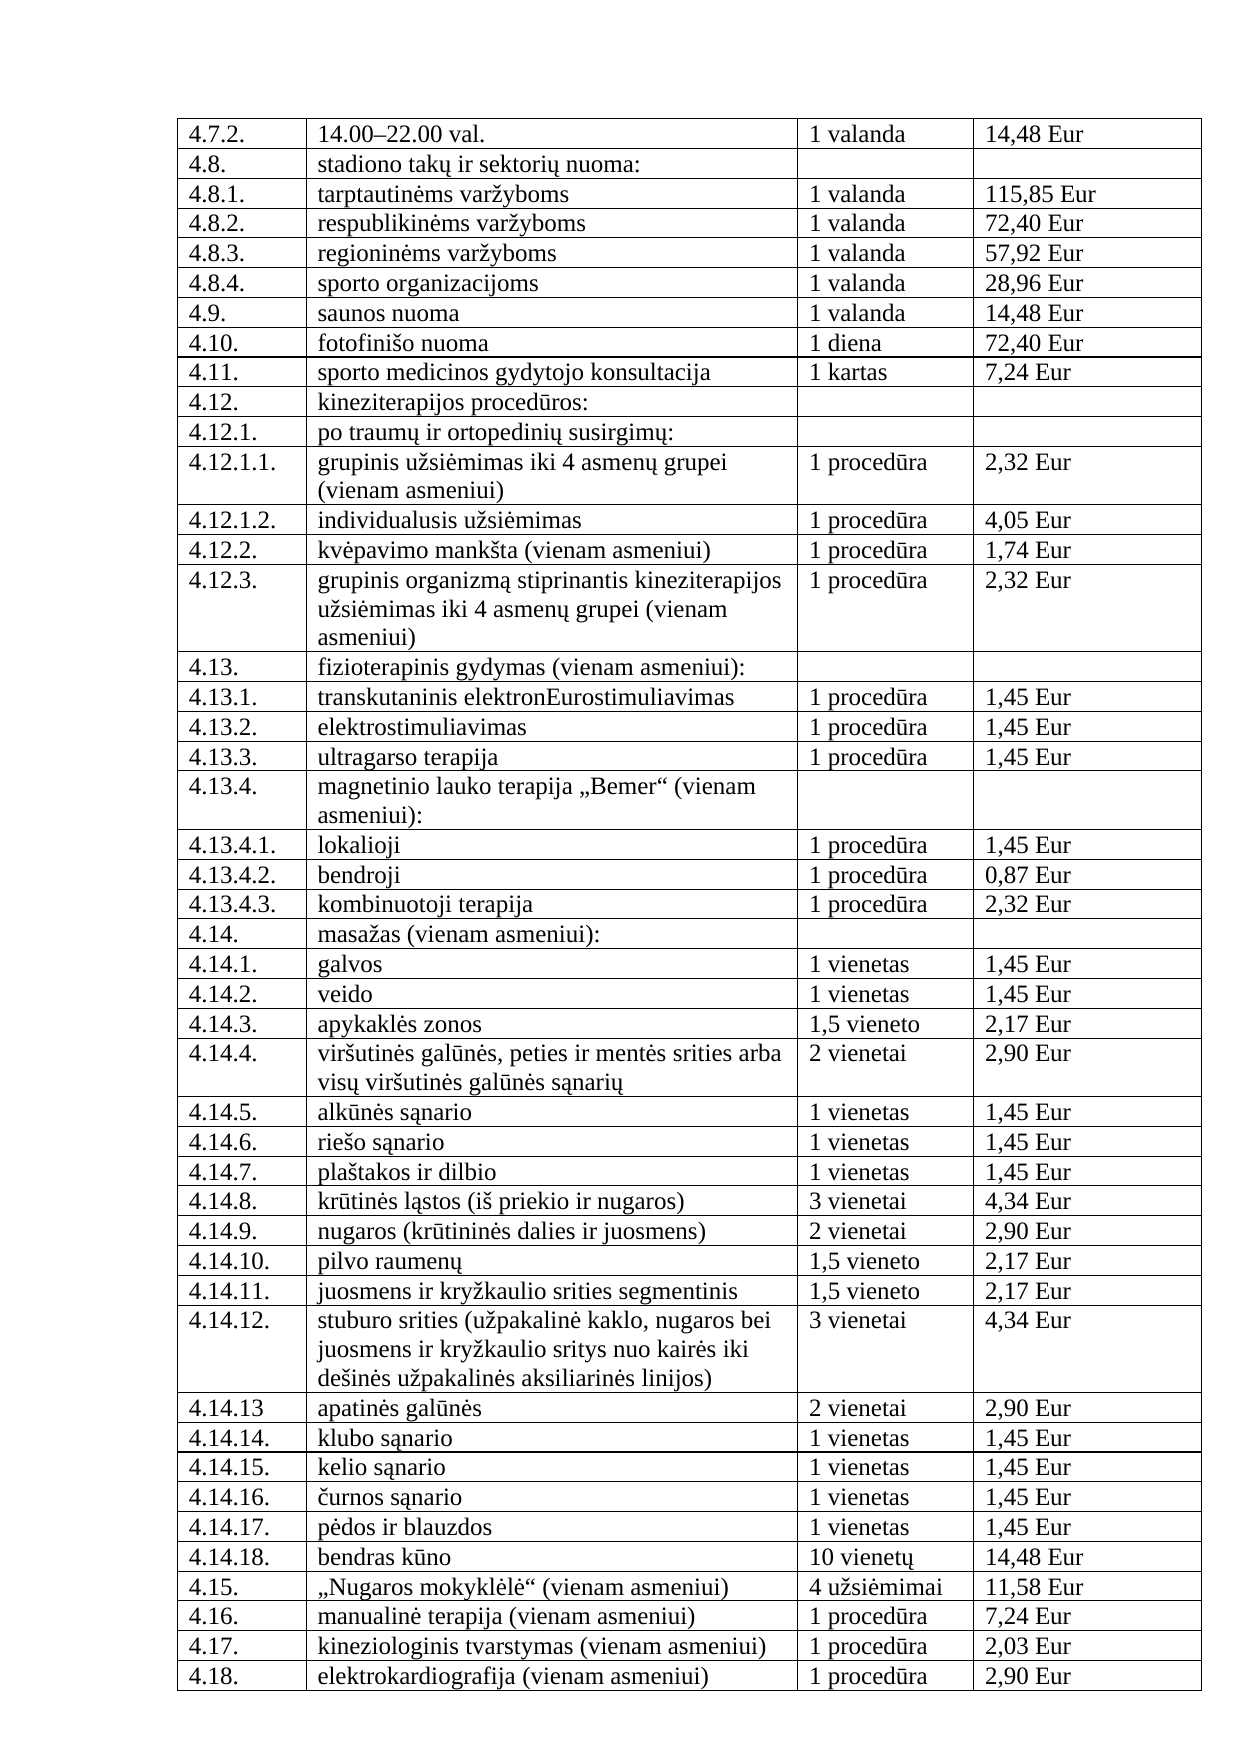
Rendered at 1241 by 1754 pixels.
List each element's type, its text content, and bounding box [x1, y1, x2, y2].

table_cell 4.12. [178, 387, 306, 416]
table_cell 1,45 Eur [974, 1512, 1201, 1541]
table_cell 4.14.18. [178, 1542, 306, 1571]
table_cell 1,45 Eur [974, 1482, 1201, 1511]
table_cell 7,24 Eur [974, 358, 1201, 386]
table_cell 1,5 vieneto [798, 1246, 973, 1275]
table_cell 1 procedūra [798, 742, 973, 770]
table_cell 14,48 Eur [974, 298, 1201, 327]
table_cell masažas (vienam asmeniui): [307, 919, 797, 948]
table_cell galvos [307, 949, 797, 978]
table_cell klubo sąnario [307, 1423, 797, 1451]
table_cell 1 vienetas [798, 1512, 973, 1541]
table_cell 14,48 Eur [974, 1542, 1201, 1571]
table_cell 2,90 Eur [974, 1393, 1201, 1422]
table_cell 10 vienetų [798, 1542, 973, 1571]
table_cell 1 valanda [798, 238, 973, 267]
table_cell [798, 919, 973, 948]
table_cell 28,96 Eur [974, 268, 1201, 297]
table_cell [798, 149, 973, 178]
table_cell 3 vienetai [798, 1186, 973, 1215]
table_cell 1,45 Eur [974, 682, 1201, 711]
table_cell alkūnės sąnario [307, 1097, 797, 1126]
table_cell elektrokardiografija (vienam asmeniui) [307, 1661, 797, 1690]
table_cell 1,45 Eur [974, 979, 1201, 1008]
table_cell tarptautinėms varžyboms [307, 179, 797, 207]
table_cell 4.12.3. [178, 565, 306, 651]
table_cell kineziterapijos procedūros: [307, 387, 797, 416]
table_cell 2,17 Eur [974, 1246, 1201, 1275]
table_cell kombinuotoji terapija [307, 890, 797, 918]
table_cell 4.14.10. [178, 1246, 306, 1275]
table_cell 2,32 Eur [974, 890, 1201, 918]
table_cell 4.14.15. [178, 1453, 306, 1481]
table_cell [798, 771, 973, 829]
table_cell sporto organizacijoms [307, 268, 797, 297]
table_cell 1 vienetas [798, 1423, 973, 1451]
table_cell 4.11. [178, 358, 306, 386]
table_cell [974, 417, 1201, 446]
table_cell po traumų ir ortopedinių susirgimų: [307, 417, 797, 446]
table_cell riešo sąnario [307, 1127, 797, 1156]
table_cell [798, 652, 973, 681]
table_cell 1 vienetas [798, 979, 973, 1008]
table_cell 1 valanda [798, 268, 973, 297]
table_cell regioninėms varžyboms [307, 238, 797, 267]
table_cell 2 vienetai [798, 1216, 973, 1245]
table_cell manualinė terapija (vienam asmeniui) [307, 1601, 797, 1630]
table_cell 1,45 Eur [974, 712, 1201, 741]
table_cell veido [307, 979, 797, 1008]
table_cell 4.13.4.1. [178, 830, 306, 859]
table_cell 1,45 Eur [974, 830, 1201, 859]
table_cell sporto medicinos gydytojo konsultacija [307, 358, 797, 386]
table_cell plaštakos ir dilbio [307, 1157, 797, 1185]
table_cell 1,45 Eur [974, 742, 1201, 770]
table_cell 4.14.4. [178, 1039, 306, 1096]
table_cell 4.15. [178, 1572, 306, 1600]
table_cell 14.00–22.00 val. [307, 119, 797, 148]
table_cell 2 vienetai [798, 1039, 973, 1096]
table_cell 4.8.2. [178, 209, 306, 237]
table_cell 4.14. [178, 919, 306, 948]
table_cell nugaros (krūtininės dalies ir juosmens) [307, 1216, 797, 1245]
table_cell pėdos ir blauzdos [307, 1512, 797, 1541]
table_cell 4.14.2. [178, 979, 306, 1008]
table_cell transkutaninis elektronEurostimuliavimas [307, 682, 797, 711]
table_cell 1 procedūra [798, 1601, 973, 1630]
table_cell [974, 771, 1201, 829]
table_cell 4.13.2. [178, 712, 306, 741]
table_cell kelio sąnario [307, 1453, 797, 1481]
table_cell 1 procedūra [798, 860, 973, 888]
table_cell 4.14.14. [178, 1423, 306, 1451]
table_cell grupinis užsiėmimas iki 4 asmenų grupei (vienam asmeniui) [307, 447, 797, 504]
table_cell 1 diena [798, 328, 973, 356]
table_cell 4.10. [178, 328, 306, 356]
table_cell 1 kartas [798, 358, 973, 386]
table_cell [798, 387, 973, 416]
table_cell bendras kūno [307, 1542, 797, 1571]
table_cell čurnos sąnario [307, 1482, 797, 1511]
table_cell 4.8.4. [178, 268, 306, 297]
table_cell apatinės galūnės [307, 1393, 797, 1422]
table_cell pilvo raumenų [307, 1246, 797, 1275]
table_cell fizioterapinis gydymas (vienam asmeniui): [307, 652, 797, 681]
table_cell 1 procedūra [798, 565, 973, 651]
table_cell 57,92 Eur [974, 238, 1201, 267]
table_cell 1 procedūra [798, 1631, 973, 1660]
table_cell stadiono takų ir sektorių nuoma: [307, 149, 797, 178]
table_cell 4.14.17. [178, 1512, 306, 1541]
table_cell 4.14.8. [178, 1186, 306, 1215]
table_cell 4.14.7. [178, 1157, 306, 1185]
table_cell 4.12.1. [178, 417, 306, 446]
table_cell viršutinės galūnės, peties ir mentės srities arba visų viršutinės galūnės sąnarių [307, 1039, 797, 1096]
table_cell „Nugaros mokyklėlė“ (vienam asmeniui) [307, 1572, 797, 1600]
table_cell 115,85 Eur [974, 179, 1201, 207]
table_cell lokalioji [307, 830, 797, 859]
table_cell 72,40 Eur [974, 209, 1201, 237]
table_cell 1,45 Eur [974, 1453, 1201, 1481]
table_cell 4.14.3. [178, 1009, 306, 1037]
table_cell 4.14.16. [178, 1482, 306, 1511]
table_cell kineziologinis tvarstymas (vienam asmeniui) [307, 1631, 797, 1660]
table_cell [798, 417, 973, 446]
table_cell magnetinio lauko terapija „Bemer“ (vienam asmeniui): [307, 771, 797, 829]
table_cell 1,45 Eur [974, 1097, 1201, 1126]
table_cell 4.8. [178, 149, 306, 178]
table_cell 2,03 Eur [974, 1631, 1201, 1660]
table_cell 4,34 Eur [974, 1186, 1201, 1215]
table_cell 0,87 Eur [974, 860, 1201, 888]
table_cell bendroji [307, 860, 797, 888]
table_cell 4,34 Eur [974, 1306, 1201, 1392]
table_cell 4.17. [178, 1631, 306, 1660]
table_cell fotofinišo nuoma [307, 328, 797, 356]
table_cell 4.14.6. [178, 1127, 306, 1156]
table_cell 4.13.4. [178, 771, 306, 829]
table_cell elektrostimuliavimas [307, 712, 797, 741]
table_cell 4.14.13 [178, 1393, 306, 1422]
table_cell 1 procedūra [798, 830, 973, 859]
table_cell 2,90 Eur [974, 1039, 1201, 1096]
table_cell 4.8.3. [178, 238, 306, 267]
table_cell 2,32 Eur [974, 565, 1201, 651]
table_cell [974, 652, 1201, 681]
table_cell 1 valanda [798, 298, 973, 327]
table_cell kvėpavimo mankšta (vienam asmeniui) [307, 535, 797, 564]
table_cell 4.13.4.3. [178, 890, 306, 918]
table_cell 1 procedūra [798, 1661, 973, 1690]
table_cell 4.12.1.1. [178, 447, 306, 504]
table_cell 4.14.1. [178, 949, 306, 978]
table_cell 1,45 Eur [974, 1127, 1201, 1156]
table_cell 1 valanda [798, 209, 973, 237]
table_cell 7,24 Eur [974, 1601, 1201, 1630]
table_cell 4.13. [178, 652, 306, 681]
table_cell 1 vienetas [798, 1453, 973, 1481]
table_cell 4,05 Eur [974, 505, 1201, 534]
table_cell 1 procedūra [798, 535, 973, 564]
table_cell [974, 919, 1201, 948]
table_cell respublikinėms varžyboms [307, 209, 797, 237]
table_cell 4.13.3. [178, 742, 306, 770]
table_cell 2,90 Eur [974, 1216, 1201, 1245]
table_cell 1 procedūra [798, 712, 973, 741]
table_cell 2,90 Eur [974, 1661, 1201, 1690]
table_cell 2,17 Eur [974, 1009, 1201, 1037]
table_cell 72,40 Eur [974, 328, 1201, 356]
table_cell 4.7.2. [178, 119, 306, 148]
table_cell 1 valanda [798, 179, 973, 207]
table_cell 2 vienetai [798, 1393, 973, 1422]
table_cell 4.14.12. [178, 1306, 306, 1392]
table_cell 1 vienetas [798, 1127, 973, 1156]
table_cell 4.14.11. [178, 1276, 306, 1304]
table_cell 1 valanda [798, 119, 973, 148]
table_cell [974, 387, 1201, 416]
table_cell 3 vienetai [798, 1306, 973, 1392]
table_cell saunos nuoma [307, 298, 797, 327]
table_cell 4.13.1. [178, 682, 306, 711]
table_cell 1,45 Eur [974, 1157, 1201, 1185]
table_cell 11,58 Eur [974, 1572, 1201, 1600]
table_cell 14,48 Eur [974, 119, 1201, 148]
table_cell 1 vienetas [798, 1157, 973, 1185]
table_cell 1,45 Eur [974, 949, 1201, 978]
table_cell 4.12.1.2. [178, 505, 306, 534]
table_cell 4.14.5. [178, 1097, 306, 1126]
table_cell 2,17 Eur [974, 1276, 1201, 1304]
table_cell 4 užsiėmimai [798, 1572, 973, 1600]
table_cell 4.8.1. [178, 179, 306, 207]
table_cell 1,45 Eur [974, 1423, 1201, 1451]
table_cell krūtinės ląstos (iš priekio ir nugaros) [307, 1186, 797, 1215]
table_cell 1 procedūra [798, 505, 973, 534]
table_cell 1 vienetas [798, 1482, 973, 1511]
table_cell 4.13.4.2. [178, 860, 306, 888]
table_cell grupinis organizmą stiprinantis kineziterapijos užsiėmimas iki 4 asmenų grupei (vienam asmeniui) [307, 565, 797, 651]
table_cell 1 procedūra [798, 890, 973, 918]
table_cell 4.14.9. [178, 1216, 306, 1245]
table_cell juosmens ir kryžkaulio srities segmentinis [307, 1276, 797, 1304]
table_cell 1 procedūra [798, 447, 973, 504]
table_cell stuburo srities (užpakalinė kaklo, nugaros bei juosmens ir kryžkaulio sritys nuo kairės iki dešinės užpakalinės aksiliarinės linijos) [307, 1306, 797, 1392]
table_cell apykaklės zonos [307, 1009, 797, 1037]
table_cell 4.12.2. [178, 535, 306, 564]
table_cell [974, 149, 1201, 178]
table_cell 1 vienetas [798, 949, 973, 978]
table_cell individualusis užsiėmimas [307, 505, 797, 534]
table_cell 1,5 vieneto [798, 1276, 973, 1304]
table_cell 1,5 vieneto [798, 1009, 973, 1037]
table_cell ultragarso terapija [307, 742, 797, 770]
table_cell 4.18. [178, 1661, 306, 1690]
table_cell 4.9. [178, 298, 306, 327]
table_cell 1 vienetas [798, 1097, 973, 1126]
table_cell 1,74 Eur [974, 535, 1201, 564]
table_cell 4.16. [178, 1601, 306, 1630]
table_cell 1 procedūra [798, 682, 973, 711]
table_cell 2,32 Eur [974, 447, 1201, 504]
